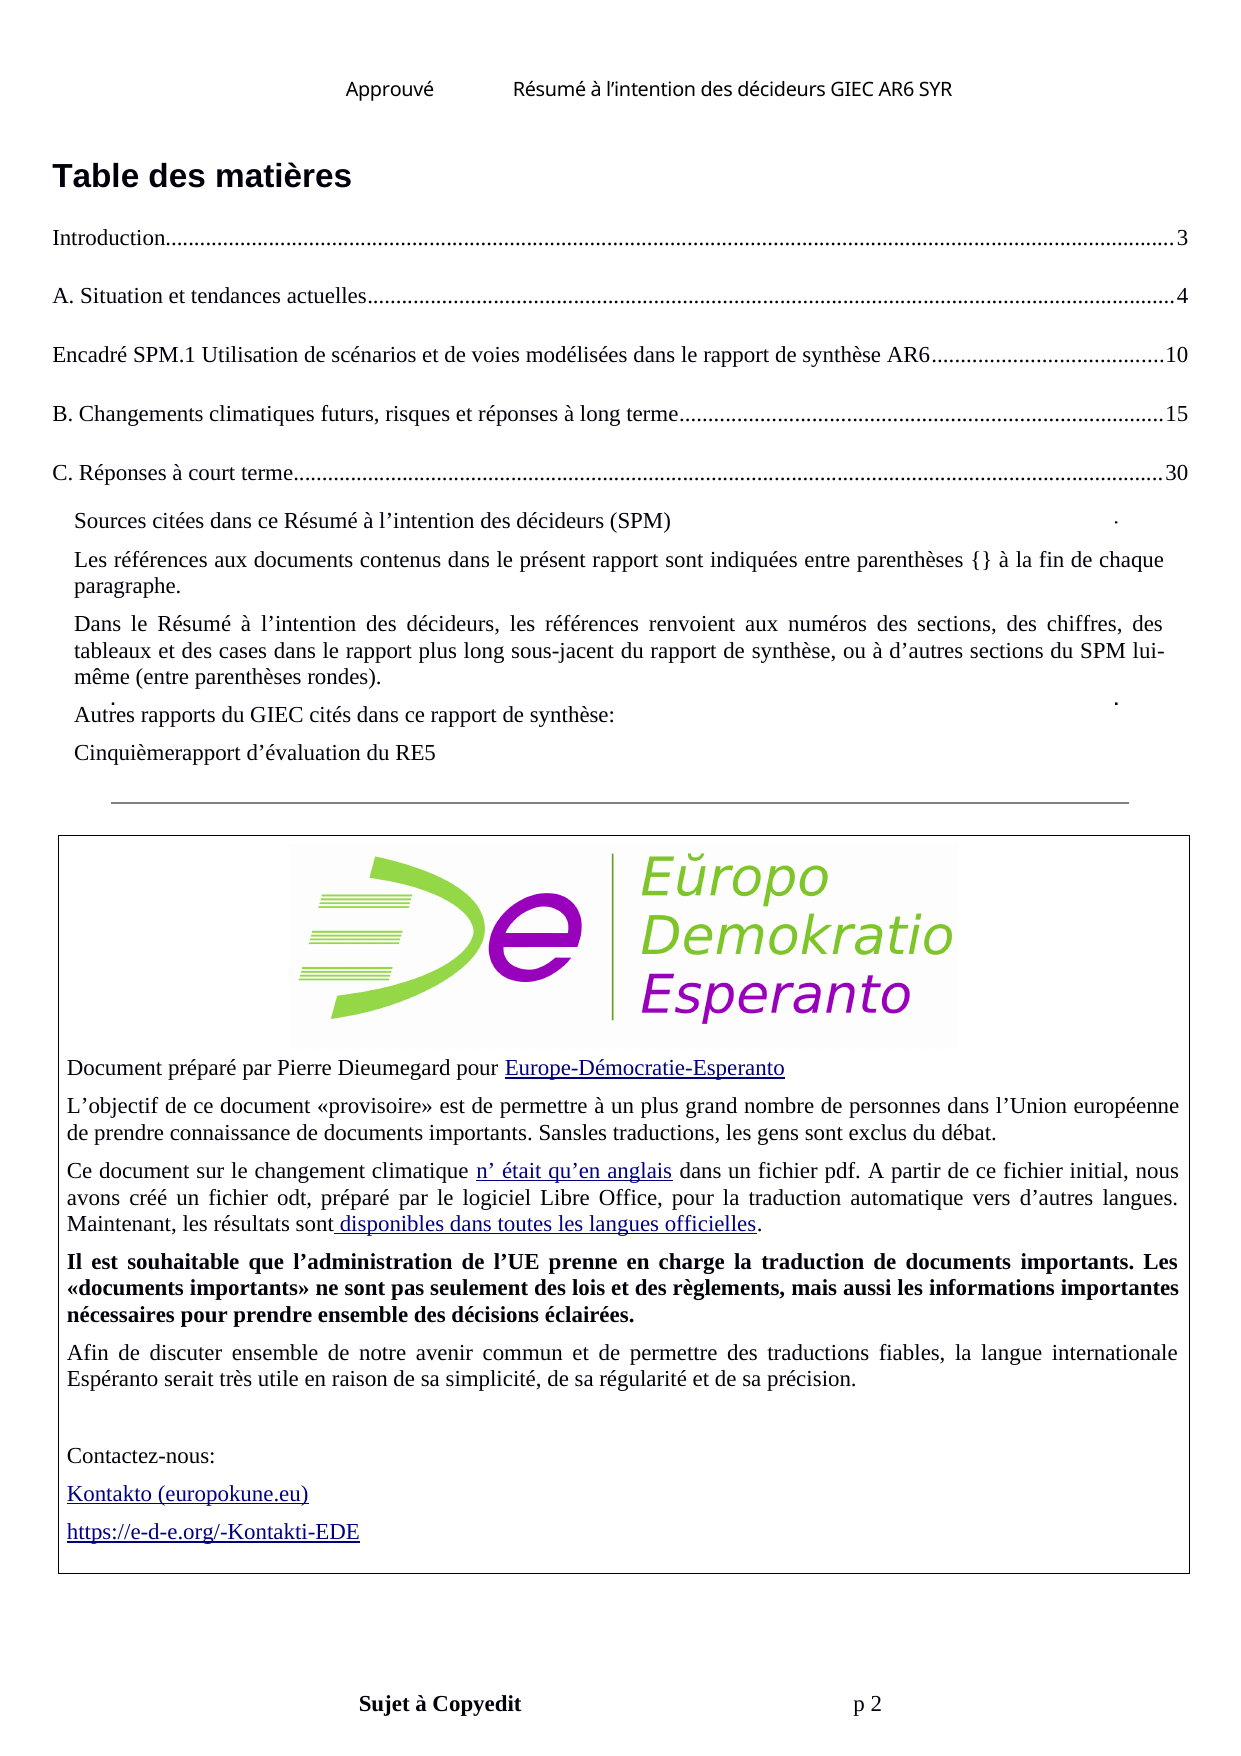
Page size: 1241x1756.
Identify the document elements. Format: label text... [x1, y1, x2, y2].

text Afin de discuter ensemble de notre avenir commun et de permettre des traductions fiables, la langue internationale Espéranto serait très utile en raison de sa simplicité, de sa régularité et de sa précision. [67, 1339, 1180, 1392]
text Les références aux documents contenus dans le présent rapport sont indiquées entre parenthèses {} à la fin de chaque paragraphe. [74, 546, 1166, 598]
text Cinquièmerapport d’évaluation du RE5 [74, 739, 1166, 766]
text Contactez-nous: [67, 1442, 1180, 1468]
text Il est souhaitable que l’administration de l’UE prenne en charge la traduction de documents importants. Les «documents importants» ne sont pas seulement des lois et des règlements, mais aussi les informations importantes nécessaires pour prendre ensemble des décisions éclairées. [67, 1248, 1180, 1327]
text Introduction 3 [52, 223, 1188, 250]
text L’objectif de ce document «provisoire» est de permettre à un plus grand nombre de personnes dans l’Union européenne de prendre connaissance de documents importants. Sansles traductions, les gens sont exclus du débat. [67, 1093, 1180, 1145]
picture [289, 844, 958, 1049]
text Sources citées dans ce Résumé à l’intention des décideurs (SPM) [74, 507, 1166, 534]
text B. Changements climatiques futurs, risques et réponses à long terme 15 [52, 400, 1188, 426]
subtitle Table des matières [52, 156, 1188, 195]
text https://e-d-e.org/-Kontakti-EDE [67, 1518, 1180, 1545]
text Ce document sur le changement climatique n’ était qu’en anglais dans un fichier pdf. A partir de ce fichier initial, nous avons créé un fichier odt, préparé par le logiciel Libre Office, pour la traduction automatique vers d’autres langues. Maintenant, les résultats sont disponibles dans toutes les langues officielles. [67, 1157, 1180, 1236]
text Document préparé par Pierre Dieumegard pour Europe-Démocratie-Esperanto [67, 850, 1180, 1081]
text A. Situation et tendances actuelles 4 [52, 282, 1188, 309]
text Encadré SPM.1 Utilisation de scénarios et de voies modélisées dans le rapport de synthèse AR6 10 [52, 341, 1188, 368]
text Dans le Résumé à l’intention des décideurs, les références renvoient aux numéros des sections, des chiffres, des tableaux et des cases dans le rapport plus long sous-jacent du rapport de synthèse, ou à d’autres sections du SPM lui-même (entre parenthèses rondes). [74, 610, 1166, 689]
text Kontakto (europokune.eu) [67, 1480, 1180, 1506]
text C. Réponses à court terme 30 [52, 459, 1188, 485]
text Autres rapports du GIEC cités dans ce rapport de synthèse: [74, 701, 1166, 728]
